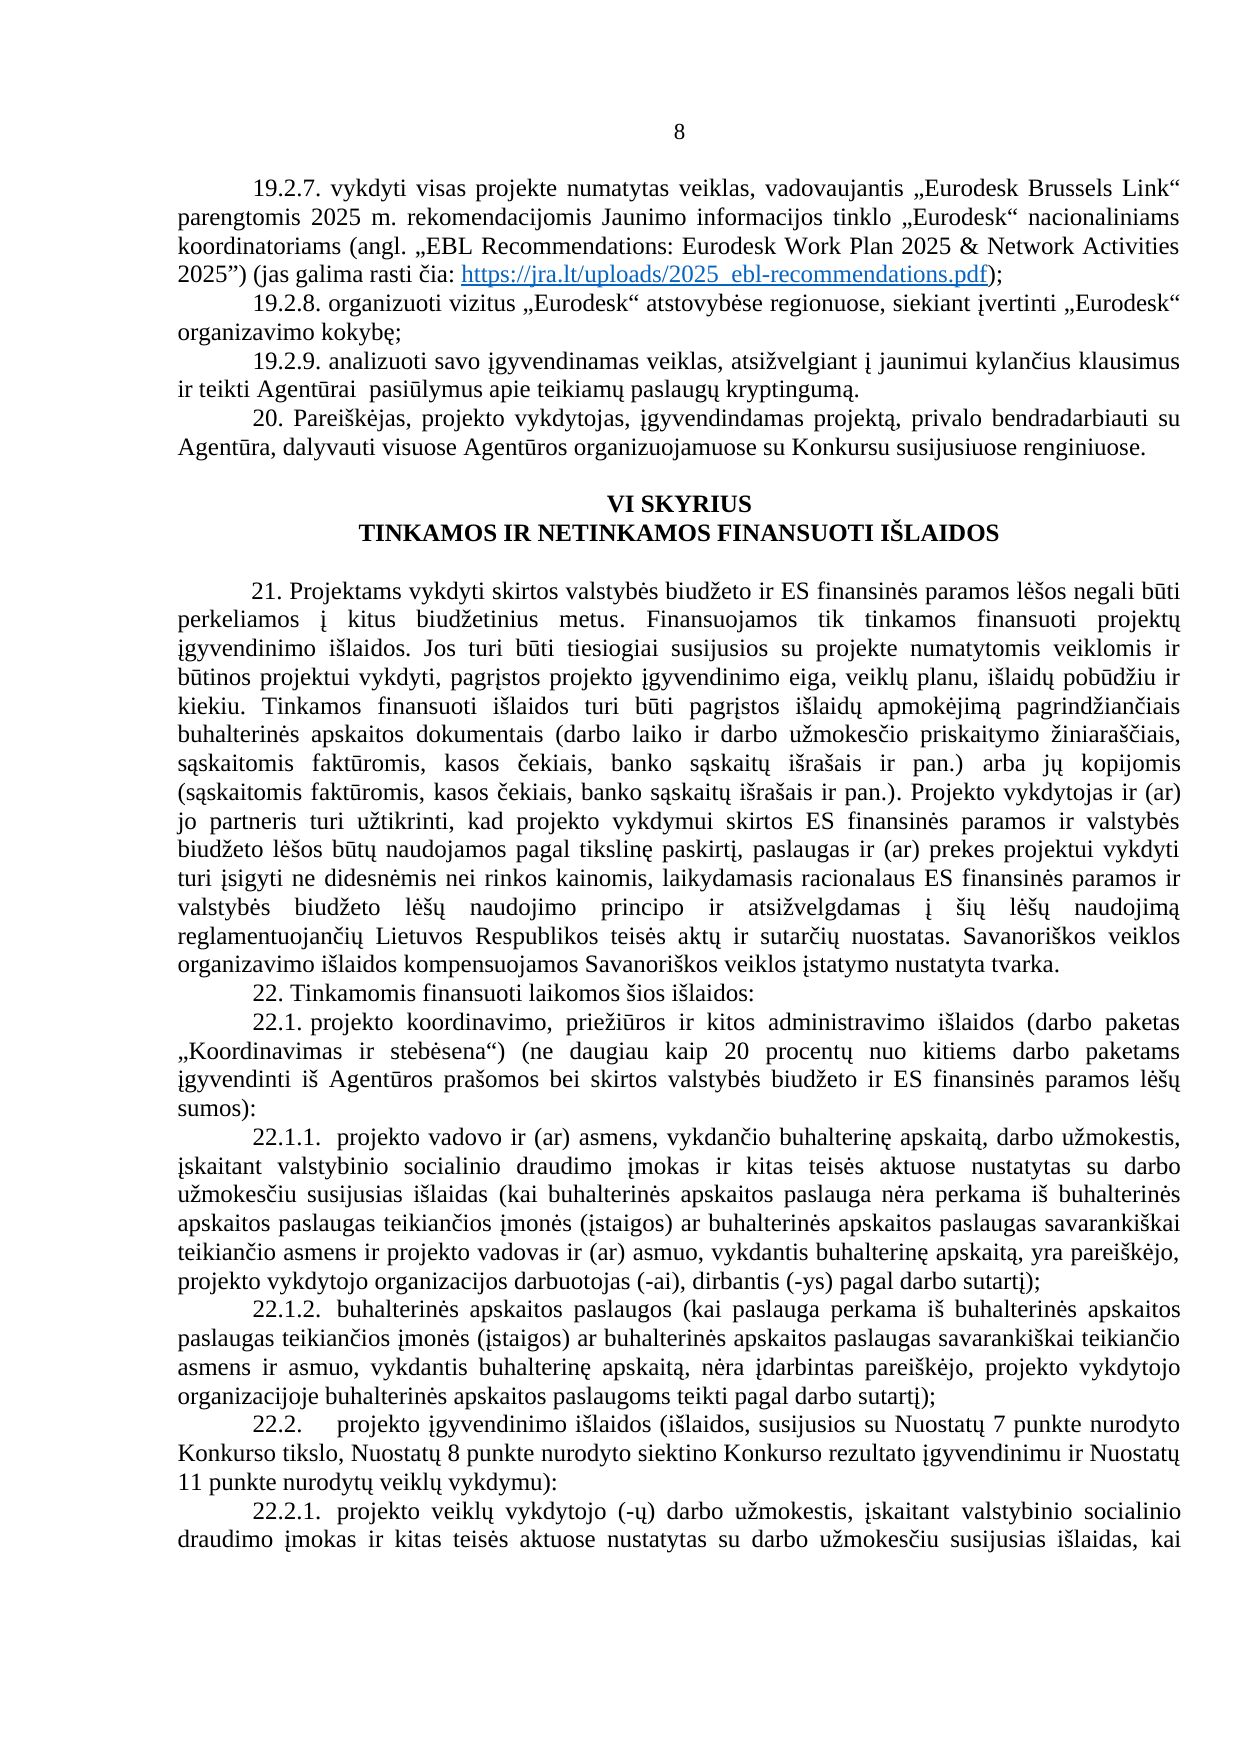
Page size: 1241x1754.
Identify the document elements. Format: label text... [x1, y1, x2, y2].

text 22. Tinkamomis finansuoti laikomos šios išlaidos: [177, 978, 1181, 1007]
text 22.1. projekto koordinavimo, priežiūros ir kitos administravimo išlaidos (darbo paketas „Koordinavimas ir stebėsena“) (ne daugiau kaip 20 procentų nuo kitiems darbo paketams įgyvendinti iš Agentūros prašomos bei skirtos valstybės biudžeto ir ES finansinės paramos lėšų sumos): [177, 1007, 1181, 1122]
text VI SKYRIUS [177, 489, 1181, 518]
text 22.2.1. projekto veiklų vykdytojo (-ų) darbo užmokestis, įskaitant valstybinio socialinio draudimo įmokas ir kitas teisės aktuose nustatytas su darbo užmokesčiu susijusias išlaidas, kai [177, 1496, 1181, 1553]
text 22.1.1. projekto vadovo ir (ar) asmens, vykdančio buhalterinę apskaitą, darbo užmokestis, įskaitant valstybinio socialinio draudimo įmokas ir kitas teisės aktuose nustatytas su darbo užmokesčiu susijusias išlaidas (kai buhalterinės apskaitos paslauga nėra perkama iš buhalterinės apskaitos paslaugas teikiančios įmonės (įstaigos) ar buhalterinės apskaitos paslaugas savarankiškai teikiančio asmens ir projekto vadovas ir (ar) asmuo, vykdantis buhalterinę apskaitą, yra pareiškėjo, projekto vykdytojo organizacijos darbuotojas (-ai), dirbantis (-ys) pagal darbo sutartį); [177, 1122, 1181, 1294]
text 22.2. projekto įgyvendinimo išlaidos (išlaidos, susijusios su Nuostatų 7 punkte nurodyto Konkurso tikslo, Nuostatų 8 punkte nurodyto siektino Konkurso rezultato įgyvendinimu ir Nuostatų 11 punkte nurodytų veiklų vykdymu): [177, 1409, 1181, 1496]
text 21. Projektams vykdyti skirtos valstybės biudžeto ir ES finansinės paramos lėšos negali būti perkeliamos į kitus biudžetinius metus. Finansuojamos tik tinkamos finansuoti projektų įgyvendinimo išlaidos. Jos turi būti tiesiogiai susijusios su projekte numatytomis veiklomis ir būtinos projektui vykdyti, pagrįstos projekto įgyvendinimo eiga, veiklų planu, išlaidų pobūdžiu ir kiekiu. Tinkamos finansuoti išlaidos turi būti pagrįstos išlaidų apmokėjimą pagrindžiančiais buhalterinės apskaitos dokumentais (darbo laiko ir darbo užmokesčio priskaitymo žiniaraščiais, sąskaitomis faktūromis, kasos čekiais, banko sąskaitų išrašais ir pan.) arba jų kopijomis (sąskaitomis faktūromis, kasos čekiais, banko sąskaitų išrašais ir pan.). Projekto vykdytojas ir (ar) jo partneris turi užtikrinti, kad projekto vykdymui skirtos ES finansinės paramos ir valstybės biudžeto lėšos būtų naudojamos pagal tikslinę paskirtį, paslaugas ir (ar) prekes projektui vykdyti turi įsigyti ne didesnėmis nei rinkos kainomis, laikydamasis racionalaus ES finansinės paramos ir valstybės biudžeto lėšų naudojimo principo ir atsižvelgdamas į šių lėšų naudojimą reglamentuojančių Lietuvos Respublikos teisės aktų ir sutarčių nuostatas. Savanoriškos veiklos organizavimo išlaidos kompensuojamos Savanoriškos veiklos įstatymo nustatyta tvarka. [177, 576, 1181, 978]
text 22.1.2. buhalterinės apskaitos paslaugos (kai paslauga perkama iš buhalterinės apskaitos paslaugas teikiančios įmonės (įstaigos) ar buhalterinės apskaitos paslaugas savarankiškai teikiančio asmens ir asmuo, vykdantis buhalterinę apskaitą, nėra įdarbintas pareiškėjo, projekto vykdytojo organizacijoje buhalterinės apskaitos paslaugoms teikti pagal darbo sutartį); [177, 1294, 1181, 1409]
text 19.2.8. organizuoti vizitus „Eurodesk“ atstovybėse regionuose, siekiant įvertinti „Eurodesk“ organizavimo kokybę; [177, 288, 1181, 346]
text 20. Pareiškėjas, projekto vykdytojas, įgyvendindamas projektą, privalo bendradarbiauti su Agentūra, dalyvauti visuose Agentūros organizuojamuose su Konkursu susijusiuose renginiuose. [177, 403, 1181, 461]
text 19.2.7. vykdyti visas projekte numatytas veiklas, vadovaujantis „Eurodesk Brussels Link“ parengtomis 2025 m. rekomendacijomis Jaunimo informacijos tinklo „Eurodesk“ nacionaliniams koordinatoriams (angl. „EBL Recommendations: Eurodesk Work Plan 2025 & Network Activities 2025”) (jas galima rasti čia: https://jra.lt/uploads/2025_ebl-recommendations.pdf); [177, 173, 1181, 288]
text TINKAMOS IR NETINKAMOS FINANSUOTI IŠLAIDOS [177, 518, 1181, 547]
text 19.2.9. analizuoti savo įgyvendinamas veiklas, atsižvelgiant į jaunimui kylančius klausimus ir teikti Agentūrai pasiūlymus apie teikiamų paslaugų kryptingumą. [177, 346, 1181, 403]
